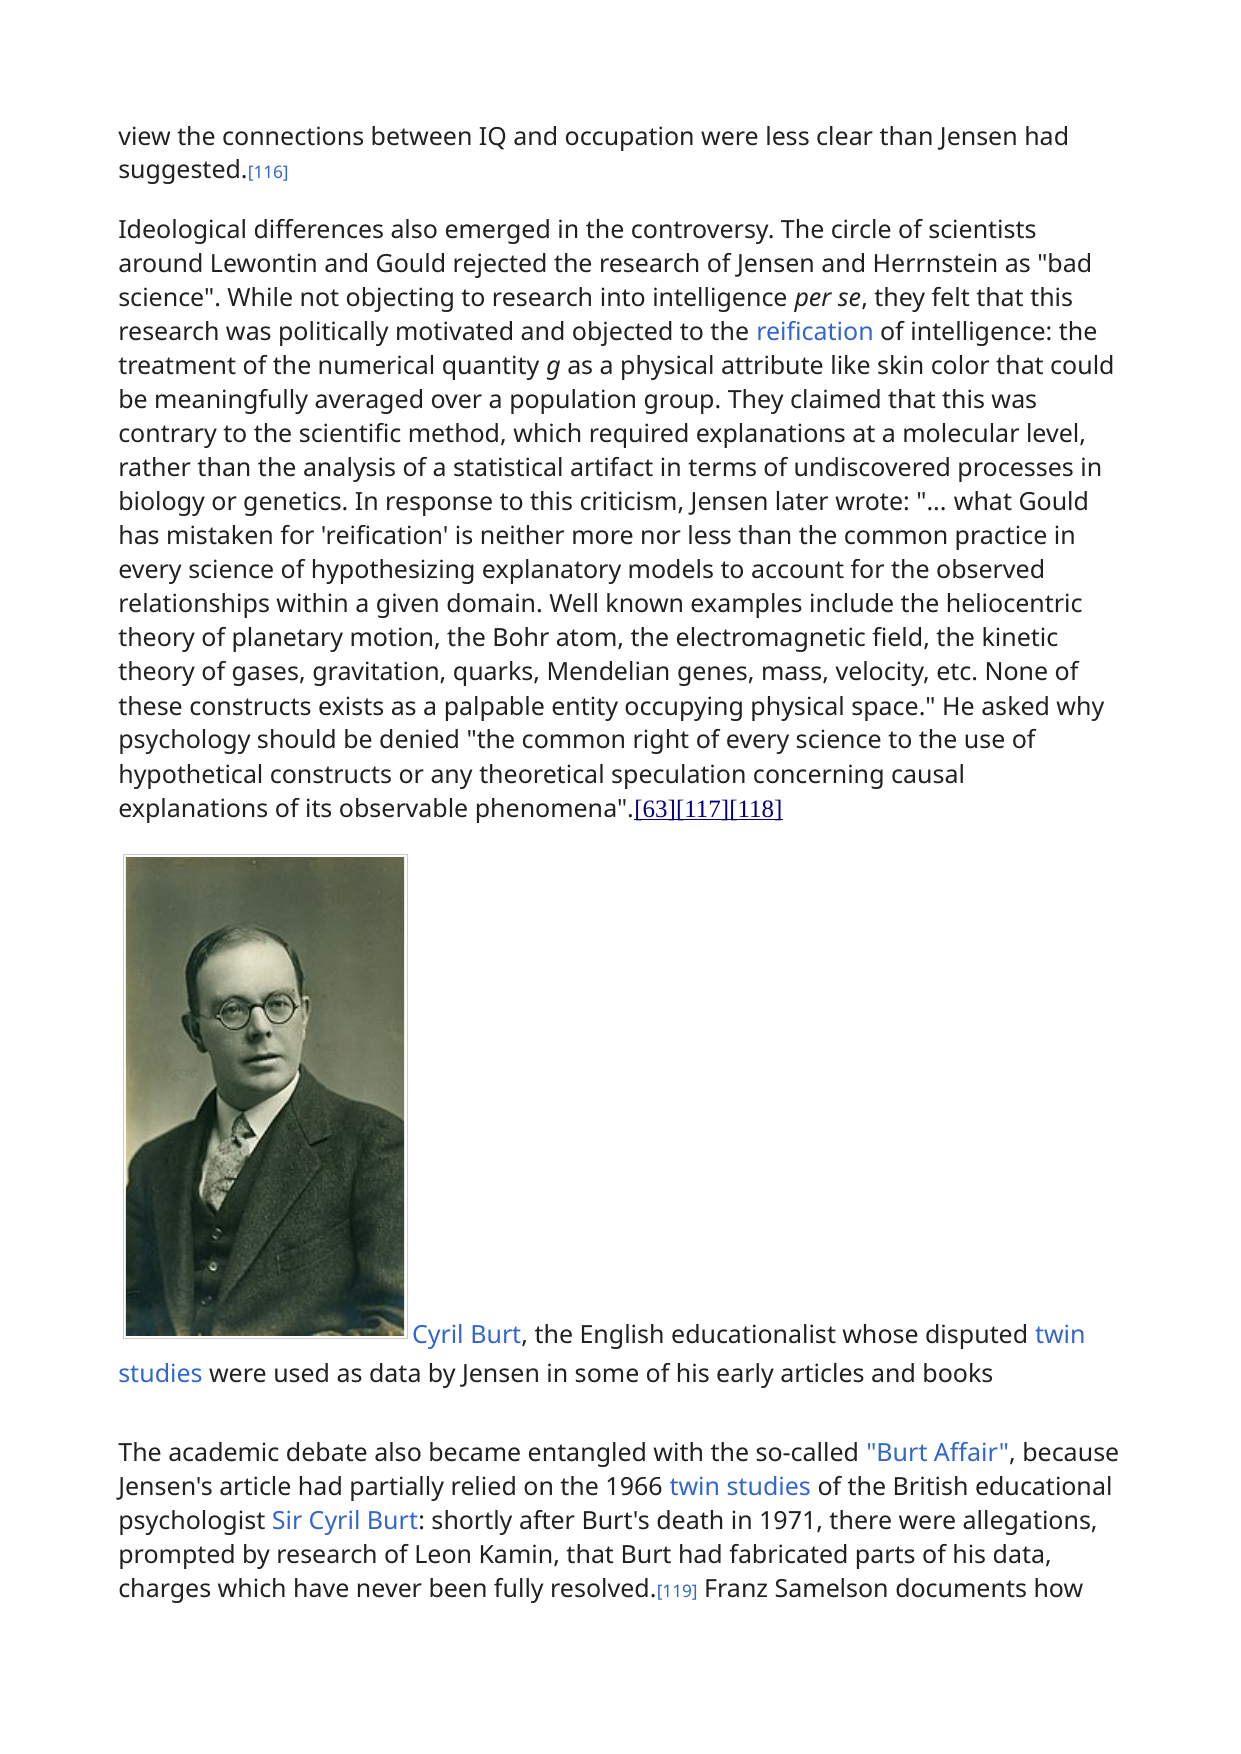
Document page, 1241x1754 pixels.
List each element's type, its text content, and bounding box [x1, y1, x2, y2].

picture [125, 857, 405, 1336]
text The academic debate also became entangled with the so-called "Burt Affair", because Jensen's article had partially relied on the 1966 twin studies of the British educational psychologist Sir Cyril Burt: shortly after Burt's death in 1971, there were allegations, prompted by research of Leon Kamin, that Burt had fabricated parts of his data, charges which have never been fully resolved.[119] Franz Samelson documents how [118, 1434, 1122, 1604]
text Ideological differences also emerged in the controversy. The circle of scientists around Lewontin and Gould rejected the research of Jensen and Herrnstein as "bad science". While not objecting to research into intelligence per se, they felt that this research was politically motivated and objected to the reification of intelligence: the treatment of the numerical quantity g as a physical attribute like skin color that could be meaningfully averaged over a population group. They claimed that this was contrary to the scientific method, which required explanations at a molecular level, rather than the analysis of a statistical artifact in terms of undiscovered processes in biology or genetics. In response to this criticism, Jensen later wrote: "... what Gould has mistaken for 'reification' is neither more nor less than the common practice in every science of hypothesizing explanatory models to account for the observed relationships within a given domain. Well known examples include the heliocentric theory of planetary motion, the Bohr atom, the electromagnetic field, the kinetic theory of gases, gravitation, quarks, Mendelian genes, mass, velocity, etc. None of these constructs exists as a palpable entity occupying physical space." He asked why psychology should be denied "the common right of every science to the use of hypothetical constructs or any theoretical speculation concerning causal explanations of its observable phenomena".[63][117][118] [118, 211, 1122, 824]
text Cyril Burt, the English educationalist whose disputed twin studies were used as data by Jensen in some of his early articles and books [118, 849, 1122, 1389]
text view the connections between IQ and occupation were less clear than Jensen had suggested.[116] [118, 118, 1122, 186]
